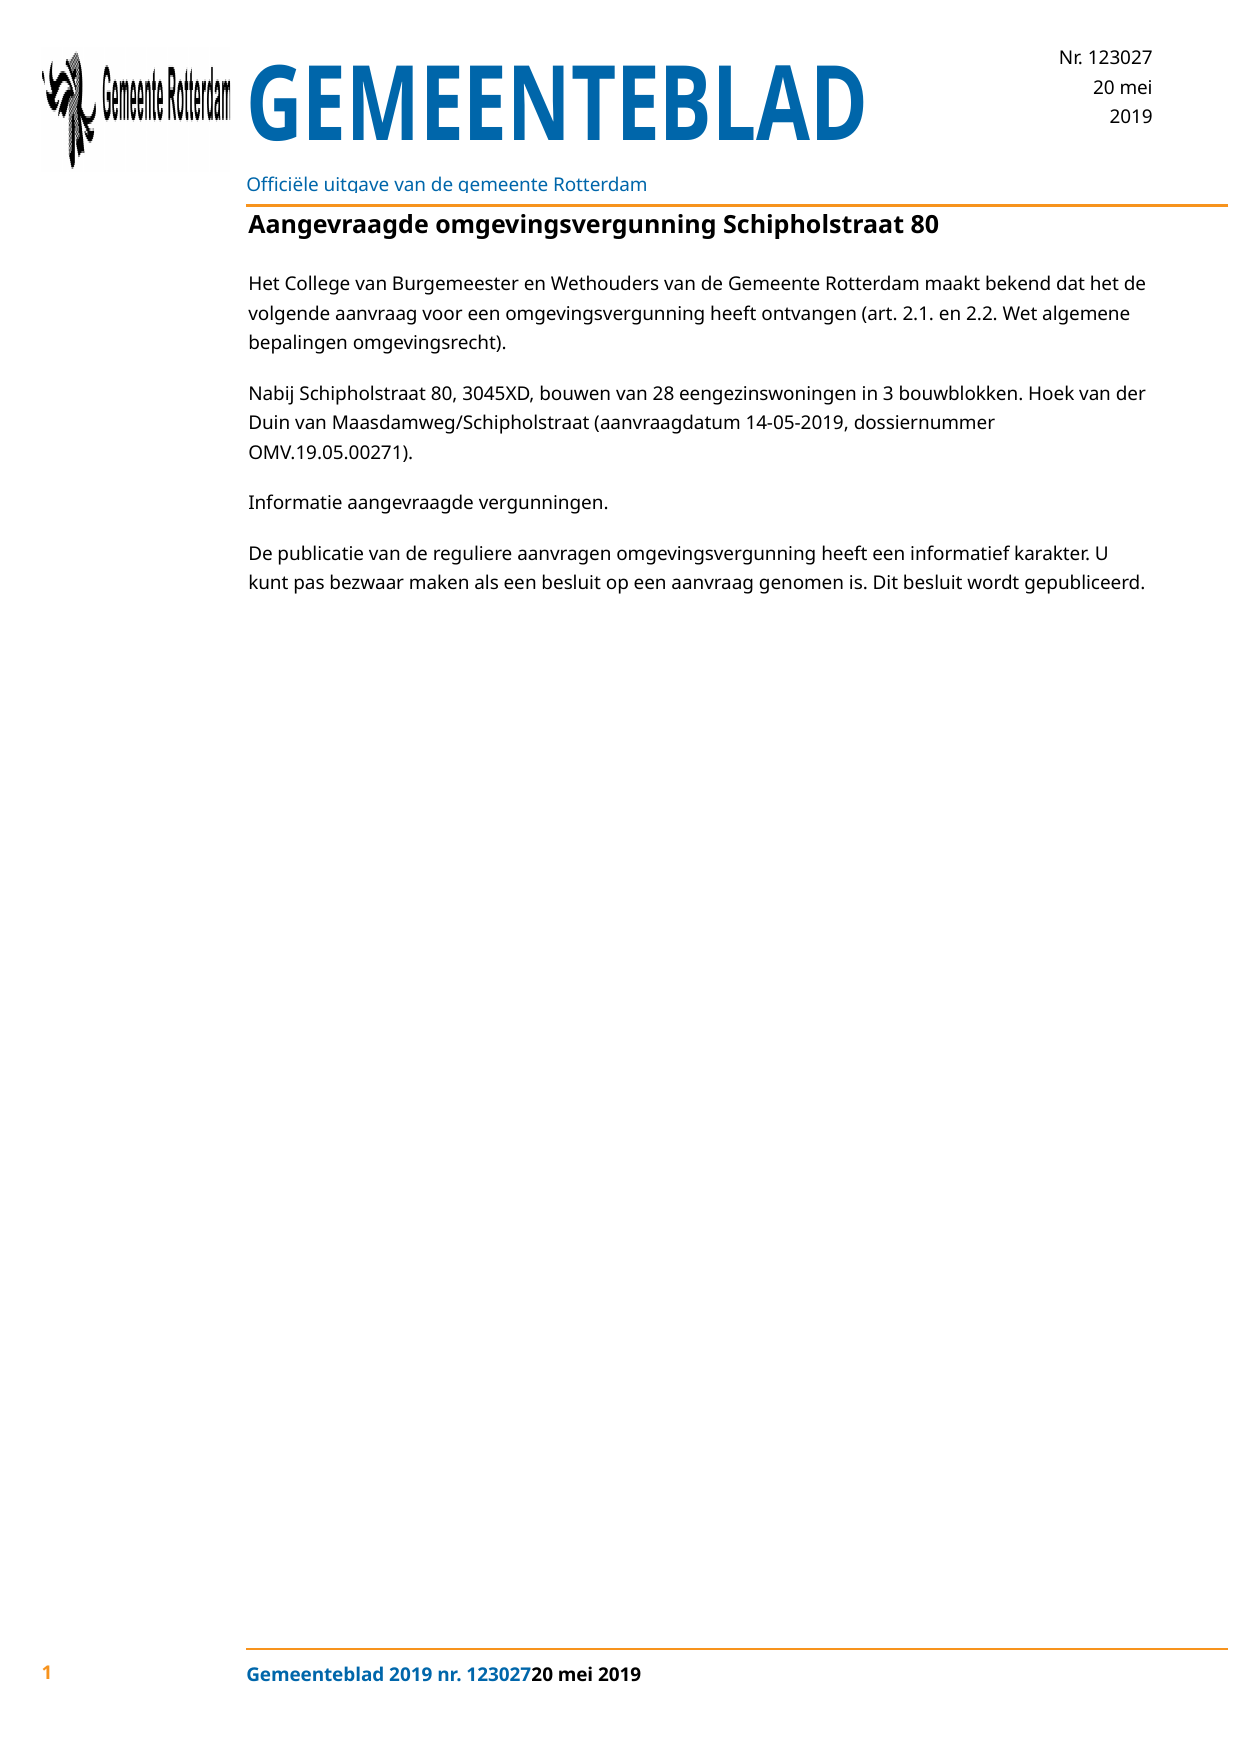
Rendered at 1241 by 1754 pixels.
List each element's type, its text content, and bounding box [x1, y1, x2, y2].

text Aangevraagde omgevingsvergunning Schipholstraat 80 [248, 207, 1152, 241]
text Het College van Burgemeester en Wethouders van de Gemeente Rotterdam maakt bekend dat het de volgende aanvraag voor een omgevingsvergunning heeft ontvangen (art. 2.1. en 2.2. Wet algemene bepalingen omgevingsrecht). [248, 270, 1152, 355]
text Informatie aangevraagde vergunningen. [248, 489, 1152, 515]
text Nabij Schipholstraat 80, 3045XD, bouwen van 28 eengezinswoningen in 3 bouwblokken. Hoek van der Duin van Maasdamweg/Schipholstraat (aanvraagdatum 14-05-2019, dossiernummer OMV.19.05.00271). [248, 380, 1152, 465]
picture [41, 47, 231, 172]
text De publicatie van de reguliere aanvragen omgevingsvergunning heeft een informatief karakter. U kunt pas bezwaar maken als een besluit op een aanvraag genomen is. Dit besluit wordt gepubliceerd. [248, 540, 1152, 595]
